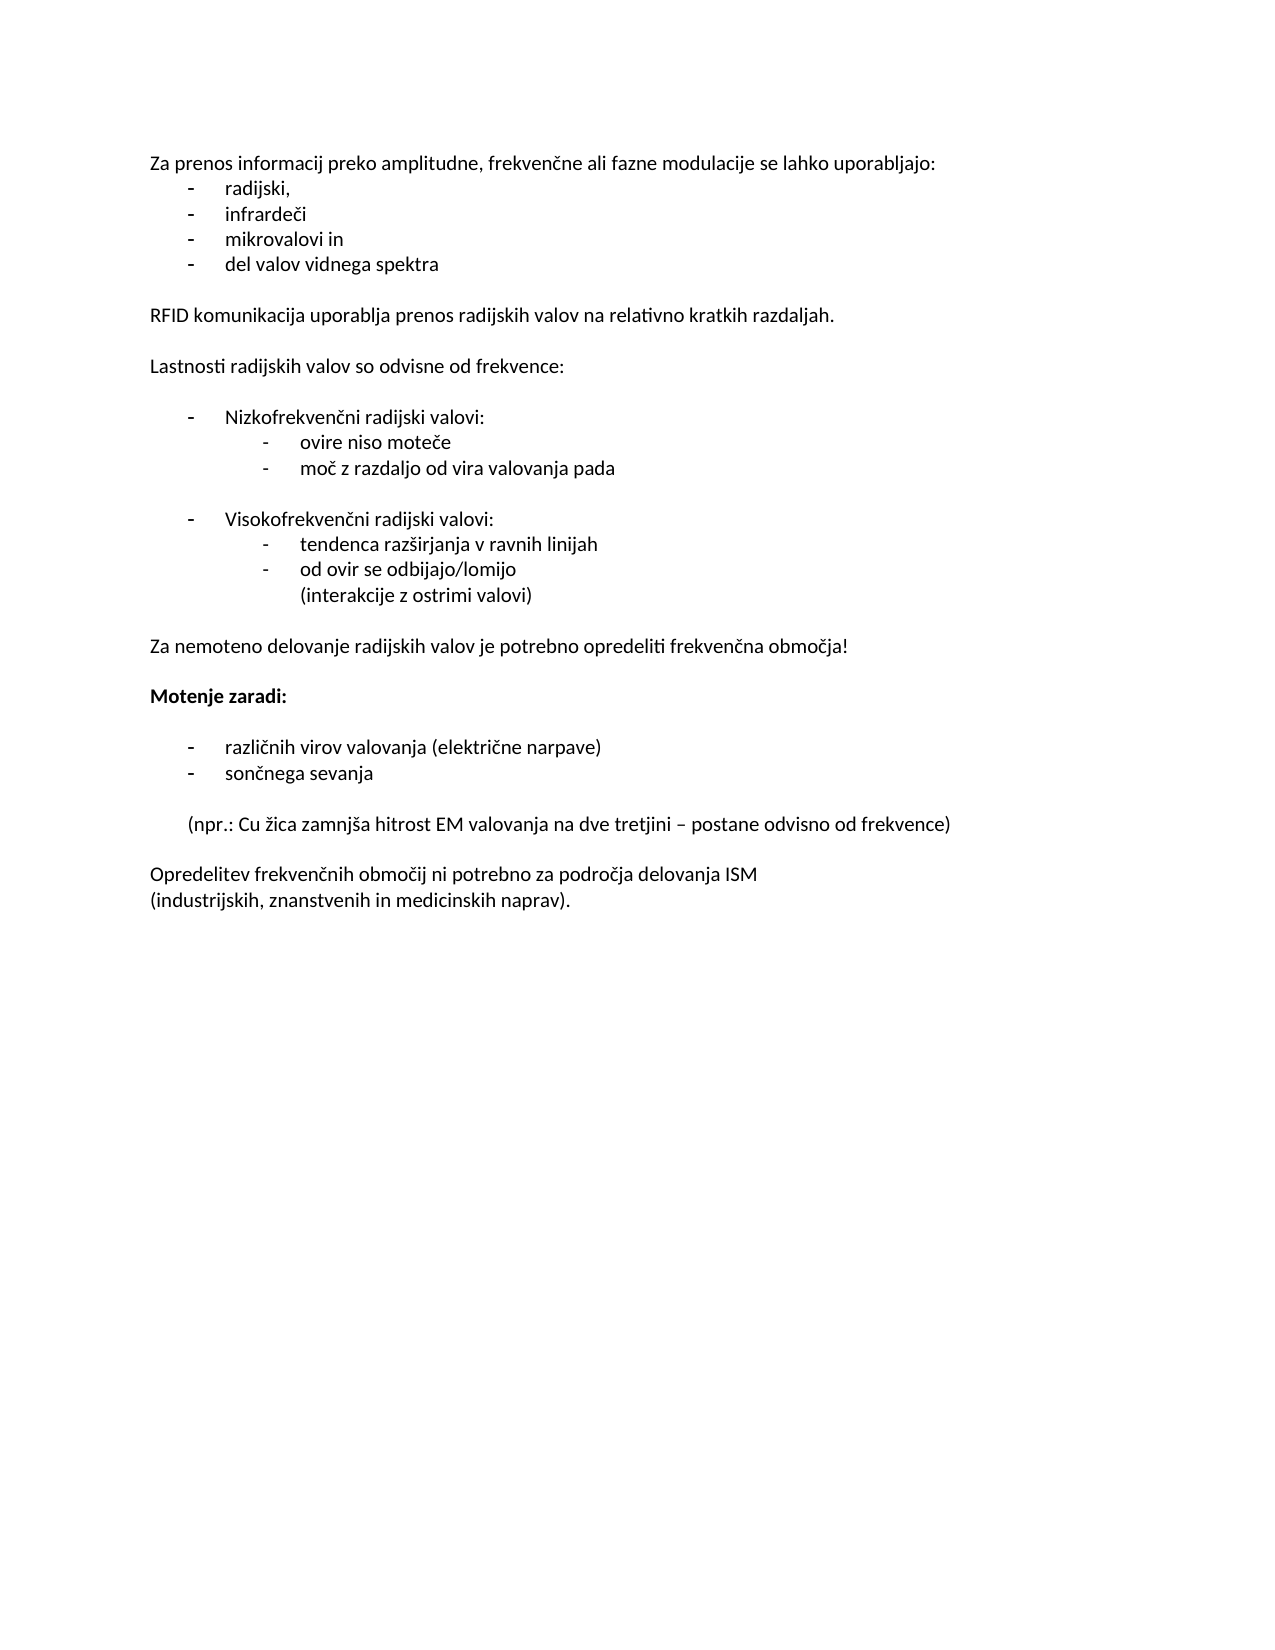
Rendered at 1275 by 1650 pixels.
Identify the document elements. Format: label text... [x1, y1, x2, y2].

list radijski, [187, 175, 1125, 201]
list Nizkofrekvenčni radijski valovi: [187, 404, 1125, 429]
list del valov vidnega spektra [187, 252, 1125, 277]
list mikrovalovi in [187, 226, 1125, 252]
list tendenca razširjanja v ravnih linijah [262, 531, 1125, 557]
text Opredelitev frekvenčnih območij ni potrebno za področja delovanja ISM [150, 862, 1125, 887]
list različnih virov valovanja (električne narpave) [187, 734, 1125, 760]
list infrardeči [187, 201, 1125, 226]
list ovire niso moteče [262, 429, 1125, 455]
text Za nemoteno delovanje radijskih valov je potrebno opredeliti frekvenčna območja! [150, 633, 1125, 658]
text (industrijskih, znanstvenih in medicinskih naprav). [150, 887, 1125, 912]
text RFID komunikacija uporablja prenos radijskih valov na relativno kratkih razdaljah. [150, 302, 1125, 328]
list moč z razdaljo od vira valovanja pada [262, 455, 1125, 480]
list sončnega sevanja [187, 760, 1125, 785]
list (interakcije z ostrimi valovi) [300, 582, 1125, 607]
list Visokofrekvenčni radijski valovi: [187, 506, 1125, 531]
list od ovir se odbijajo/lomijo [262, 557, 1125, 582]
text Lastnosti radijskih valov so odvisne od frekvence: [150, 353, 1125, 379]
text Za prenos informacij preko amplitudne, frekvenčne ali fazne modulacije se lahko uporabljajo: [150, 150, 1125, 175]
text Motenje zaradi: [150, 684, 1125, 709]
text (npr.: Cu žica zamnjša hitrost EM valovanja na dve tretjini – postane odvisno od frekvence) [187, 811, 1125, 836]
